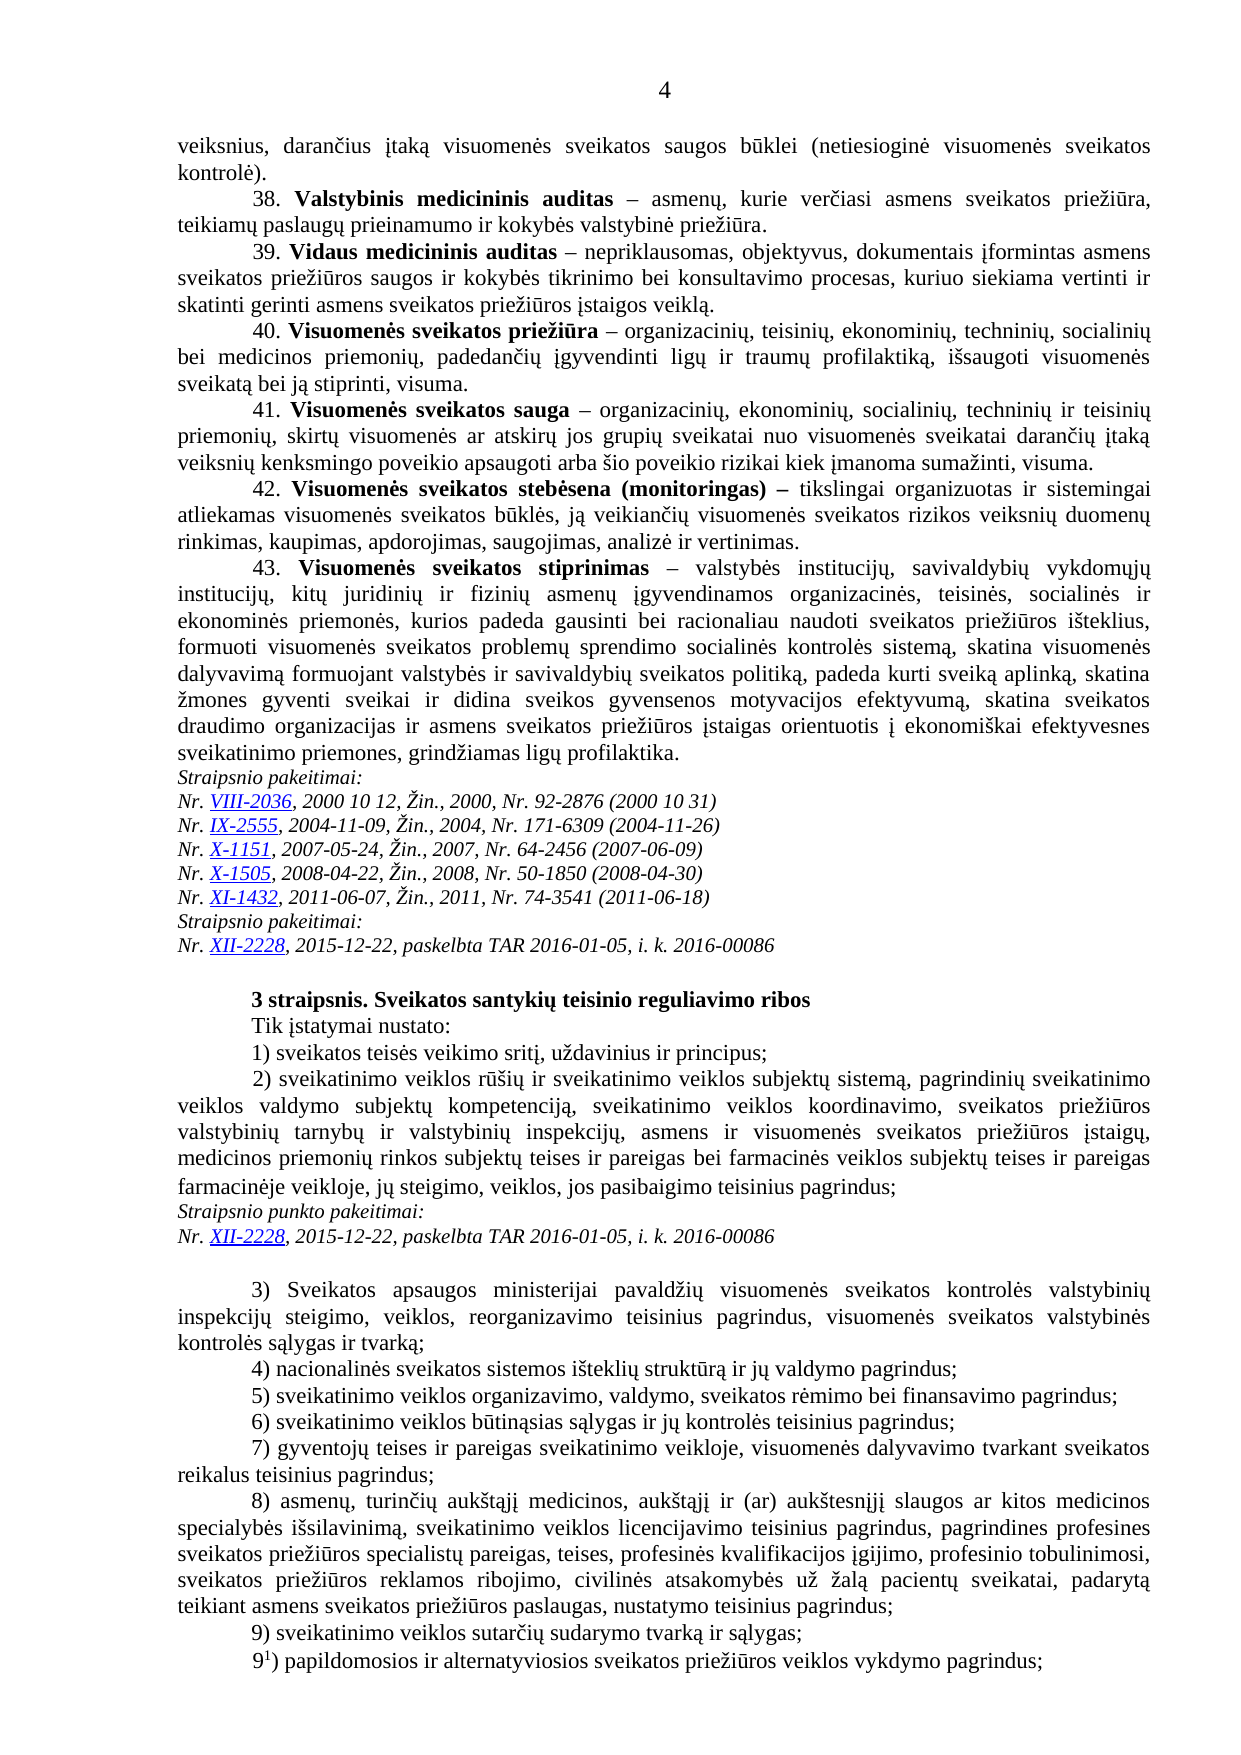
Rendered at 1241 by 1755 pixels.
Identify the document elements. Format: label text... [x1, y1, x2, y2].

text 41. Visuomenės sveikatos sauga – organizacinių, ekonominių, socialinių, techninių ir teisinių priemonių, skirtų visuomenės ar atskirų jos grupių sveikatai nuo visuomenės sveikatai darančių įtaką veiksnių kenksmingo poveikio apsaugoti arba šio poveikio rizikai kiek įmanoma sumažinti, visuma. [177, 396, 1152, 475]
text Nr. IX-2555, 2004-11-09, Žin., 2004, Nr. 171-6309 (2004-11-26) [177, 813, 1152, 837]
text 40. Visuomenės sveikatos priežiūra – organizacinių, teisinių, ekonominių, techninių, socialinių bei medicinos priemonių, padedančių įgyvendinti ligų ir traumų profilaktiką, išsaugoti visuomenės sveikatą bei ją stiprinti, visuma. [177, 317, 1152, 396]
text Nr. X-1151, 2007-05-24, Žin., 2007, Nr. 64-2456 (2007-06-09) [177, 837, 1152, 861]
text 7) gyventojų teises ir pareigas sveikatinimo veikloje, visuomenės dalyvavimo tvarkant sveikatos reikalus teisinius pagrindus; [177, 1434, 1152, 1487]
text 38. Valstybinis medicininis auditas – asmenų, kurie verčiasi asmens sveikatos priežiūra, teikiamų paslaugų prieinamumo ir kokybės valstybinė priežiūra. [177, 185, 1152, 238]
text 2) sveikatinimo veiklos rūšių ir sveikatinimo veiklos subjektų sistemą, pagrindinių sveikatinimo veiklos valdymo subjektų kompetenciją, sveikatinimo veiklos koordinavimo, sveikatos priežiūros valstybinių tarnybų ir valstybinių inspekcijų, asmens ir visuomenės sveikatos priežiūros įstaigų, medicinos priemonių rinkos subjektų teises ir pareigas bei farmacinės veiklos subjektų teises ir pareigas farmacinėje veikloje, jų steigimo, veiklos, jos pasibaigimo teisinius pagrindus; [177, 1065, 1152, 1199]
text 3 straipsnis. Sveikatos santykių teisinio reguliavimo ribos [177, 986, 1152, 1013]
text Nr. VIII-2036, 2000 10 12, Žin., 2000, Nr. 92-2876 (2000 10 31) [177, 789, 1152, 813]
text 8) asmenų, turinčių aukštąjį medicinos, aukštąjį ir (ar) aukštesnįjį slaugos ar kitos medicinos specialybės išsilavinimą, sveikatinimo veiklos licencijavimo teisinius pagrindus, pagrindines profesines sveikatos priežiūros specialistų pareigas, teises, profesinės kvalifikacijos įgijimo, profesinio tobulinimosi, sveikatos priežiūros reklamos ribojimo, civilinės atsakomybės už žalą pacientų sveikatai, padarytą teikiant asmens sveikatos priežiūros paslaugas, nustatymo teisinius pagrindus; [177, 1487, 1152, 1619]
text 91) papildomosios ir alternatyviosios sveikatos priežiūros veiklos vykdymo pagrindus; [177, 1645, 1152, 1674]
text 9) sveikatinimo veiklos sutarčių sudarymo tvarką ir sąlygas; [177, 1619, 1152, 1645]
text 4) nacionalinės sveikatos sistemos išteklių struktūrą ir jų valdymo pagrindus; [177, 1355, 1152, 1382]
text Straipsnio pakeitimai: [177, 765, 1152, 789]
text Nr. XI-1432, 2011-06-07, Žin., 2011, Nr. 74-3541 (2011-06-18) [177, 885, 1152, 909]
text veiksnius, darančius įtaką visuomenės sveikatos saugos būklei (netiesioginė visuomenės sveikatos kontrolė). [177, 132, 1152, 185]
text Straipsnio pakeitimai: [177, 909, 1152, 933]
text Nr. XII-2228, 2015-12-22, paskelbta TAR 2016-01-05, i. k. 2016-00086 [177, 1223, 1152, 1248]
text Nr. XII-2228, 2015-12-22, paskelbta TAR 2016-01-05, i. k. 2016-00086 [177, 933, 1152, 957]
text 43. Visuomenės sveikatos stiprinimas – valstybės institucijų, savivaldybių vykdomųjų institucijų, kitų juridinių ir fizinių asmenų įgyvendinamos organizacinės, teisinės, socialinės ir ekonominės priemonės, kurios padeda gausinti bei racionaliau naudoti sveikatos priežiūros išteklius, formuoti visuomenės sveikatos problemų sprendimo socialinės kontrolės sistemą, skatina visuomenės dalyvavimą formuojant valstybės ir savivaldybių sveikatos politiką, padeda kurti sveiką aplinką, skatina žmones gyventi sveikai ir didina sveikos gyvensenos motyvacijos efektyvumą, skatina sveikatos draudimo organizacijas ir asmens sveikatos priežiūros įstaigas orientuotis į ekonomiškai efektyvesnes sveikatinimo priemones, grindžiamas ligų profilaktika. [177, 554, 1152, 765]
text 6) sveikatinimo veiklos būtinąsias sąlygas ir jų kontrolės teisinius pagrindus; [177, 1408, 1152, 1434]
text 1) sveikatos teisės veikimo sritį, uždavinius ir principus; [177, 1039, 1152, 1065]
text Tik įstatymai nustato: [177, 1013, 1152, 1039]
text Straipsnio punkto pakeitimai: [177, 1199, 1152, 1223]
text 42. Visuomenės sveikatos stebėsena (monitoringas) – tikslingai organizuotas ir sistemingai atliekamas visuomenės sveikatos būklės, ją veikiančių visuomenės sveikatos rizikos veiksnių duomenų rinkimas, kaupimas, apdorojimas, saugojimas, analizė ir vertinimas. [177, 475, 1152, 554]
text Nr. X-1505, 2008-04-22, Žin., 2008, Nr. 50-1850 (2008-04-30) [177, 861, 1152, 885]
text 5) sveikatinimo veiklos organizavimo, valdymo, sveikatos rėmimo bei finansavimo pagrindus; [177, 1382, 1152, 1408]
text 3) Sveikatos apsaugos ministerijai pavaldžių visuomenės sveikatos kontrolės valstybinių inspekcijų steigimo, veiklos, reorganizavimo teisinius pagrindus, visuomenės sveikatos valstybinės kontrolės sąlygas ir tvarką; [177, 1276, 1152, 1355]
text 39. Vidaus medicininis auditas – nepriklausomas, objektyvus, dokumentais įformintas asmens sveikatos priežiūros saugos ir kokybės tikrinimo bei konsultavimo procesas, kuriuo siekiama vertinti ir skatinti gerinti asmens sveikatos priežiūros įstaigos veiklą. [177, 238, 1152, 317]
